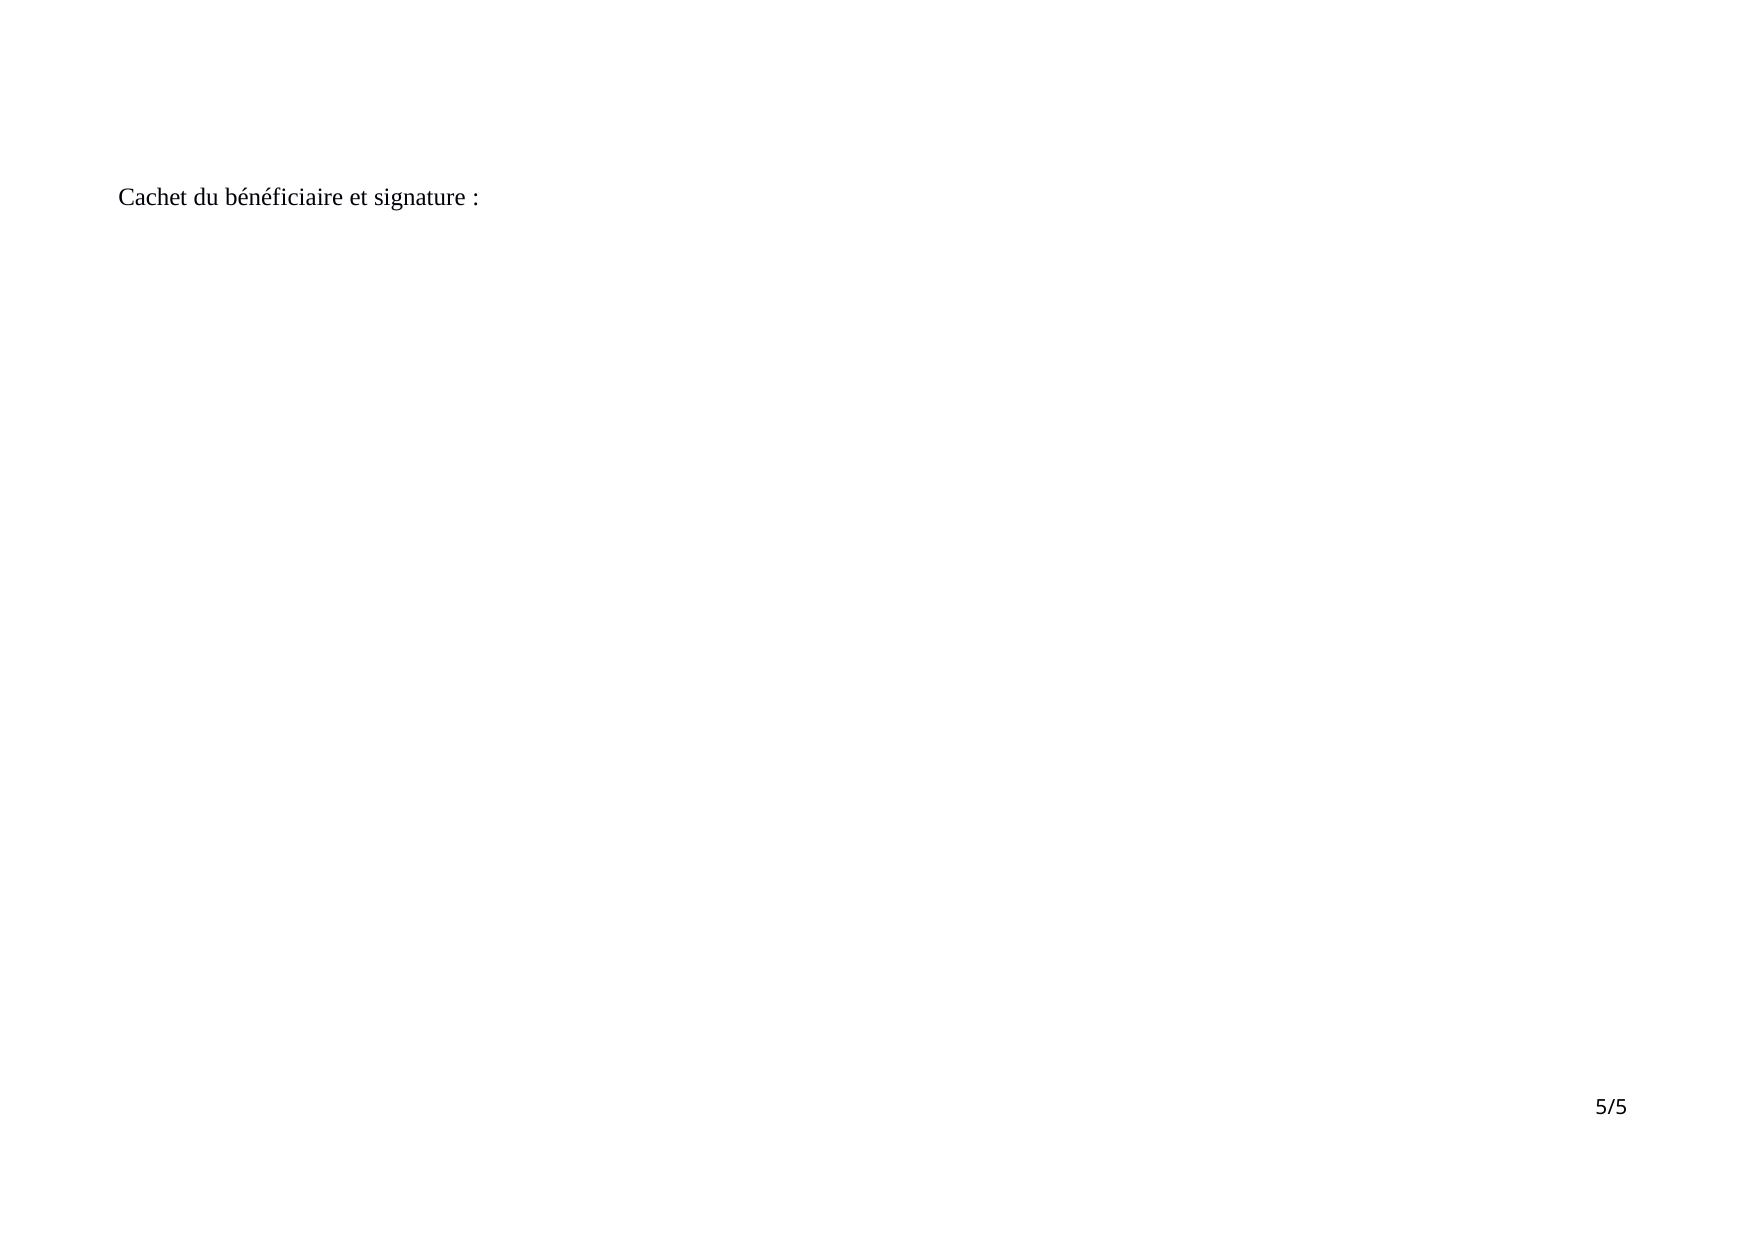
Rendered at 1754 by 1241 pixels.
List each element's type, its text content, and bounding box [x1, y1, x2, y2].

text Cachet du bénéficiaire et signature : [118, 182, 1636, 211]
